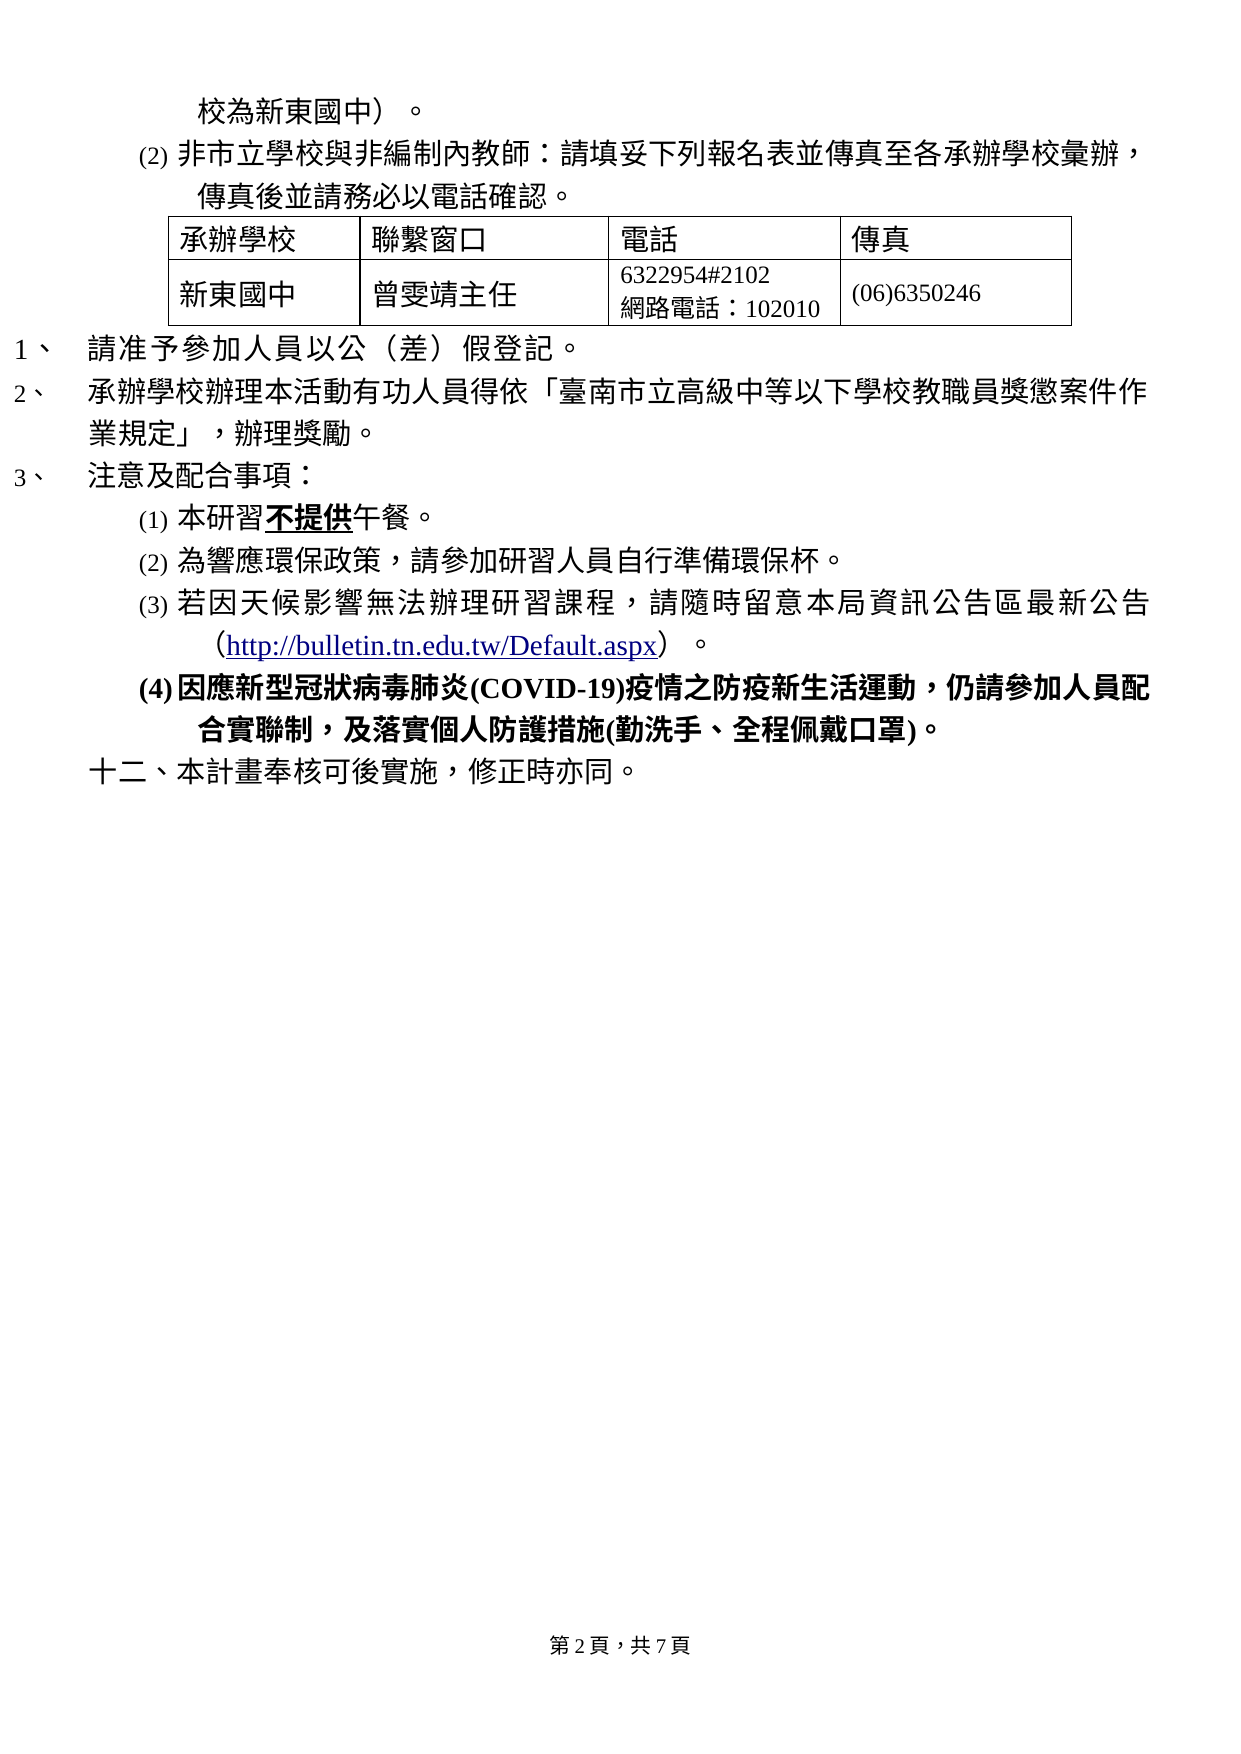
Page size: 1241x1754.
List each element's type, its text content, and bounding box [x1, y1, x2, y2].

list 校為新東國中）。 [139, 89, 1152, 131]
list 請准予參加人員以公（差）假登記。 [14, 326, 1152, 368]
table_cell 曾雯靖主任 [361, 260, 608, 325]
table_header 傳真 [841, 217, 1071, 259]
list 因應新型冠狀病毒肺炎(COVID-19)疫情之防疫新生活運動，仍請參加人員配合實聯制，及落實個人防護措施(勤洗手、全程佩戴口罩)。 [139, 664, 1152, 749]
list 本研習不提供午餐。 [139, 495, 1152, 537]
list 承辦學校辦理本活動有功人員得依「臺南市立高級中等以下學校教職員獎懲案件作業規定」，辦理獎勵。 [14, 368, 1152, 453]
text 十二、本計畫奉核可後實施，修正時亦同。 [89, 749, 1152, 791]
table_header 承辦學校 [169, 217, 359, 259]
list 若因天候影響無法辦理研習課程，請隨時留意本局資訊公告區最新公告（http://bulletin.tn.edu.tw/Default.aspx）。 [139, 580, 1152, 664]
table_cell 新東國中 [169, 260, 359, 325]
list 非市立學校與非編制內教師：請填妥下列報名表並傳真至各承辦學校彙辦，傳真後並請務必以電話確認。 [139, 131, 1152, 216]
table_header 聯繫窗口 [361, 217, 608, 259]
table_header 電話 [609, 217, 840, 259]
table_cell (06)6350246 [841, 260, 1071, 325]
list 為響應環保政策，請參加研習人員自行準備環保杯。 [139, 537, 1152, 580]
list 注意及配合事項： [14, 453, 1152, 495]
table_cell 6322954#2102 網路電話：102010 [609, 260, 840, 325]
